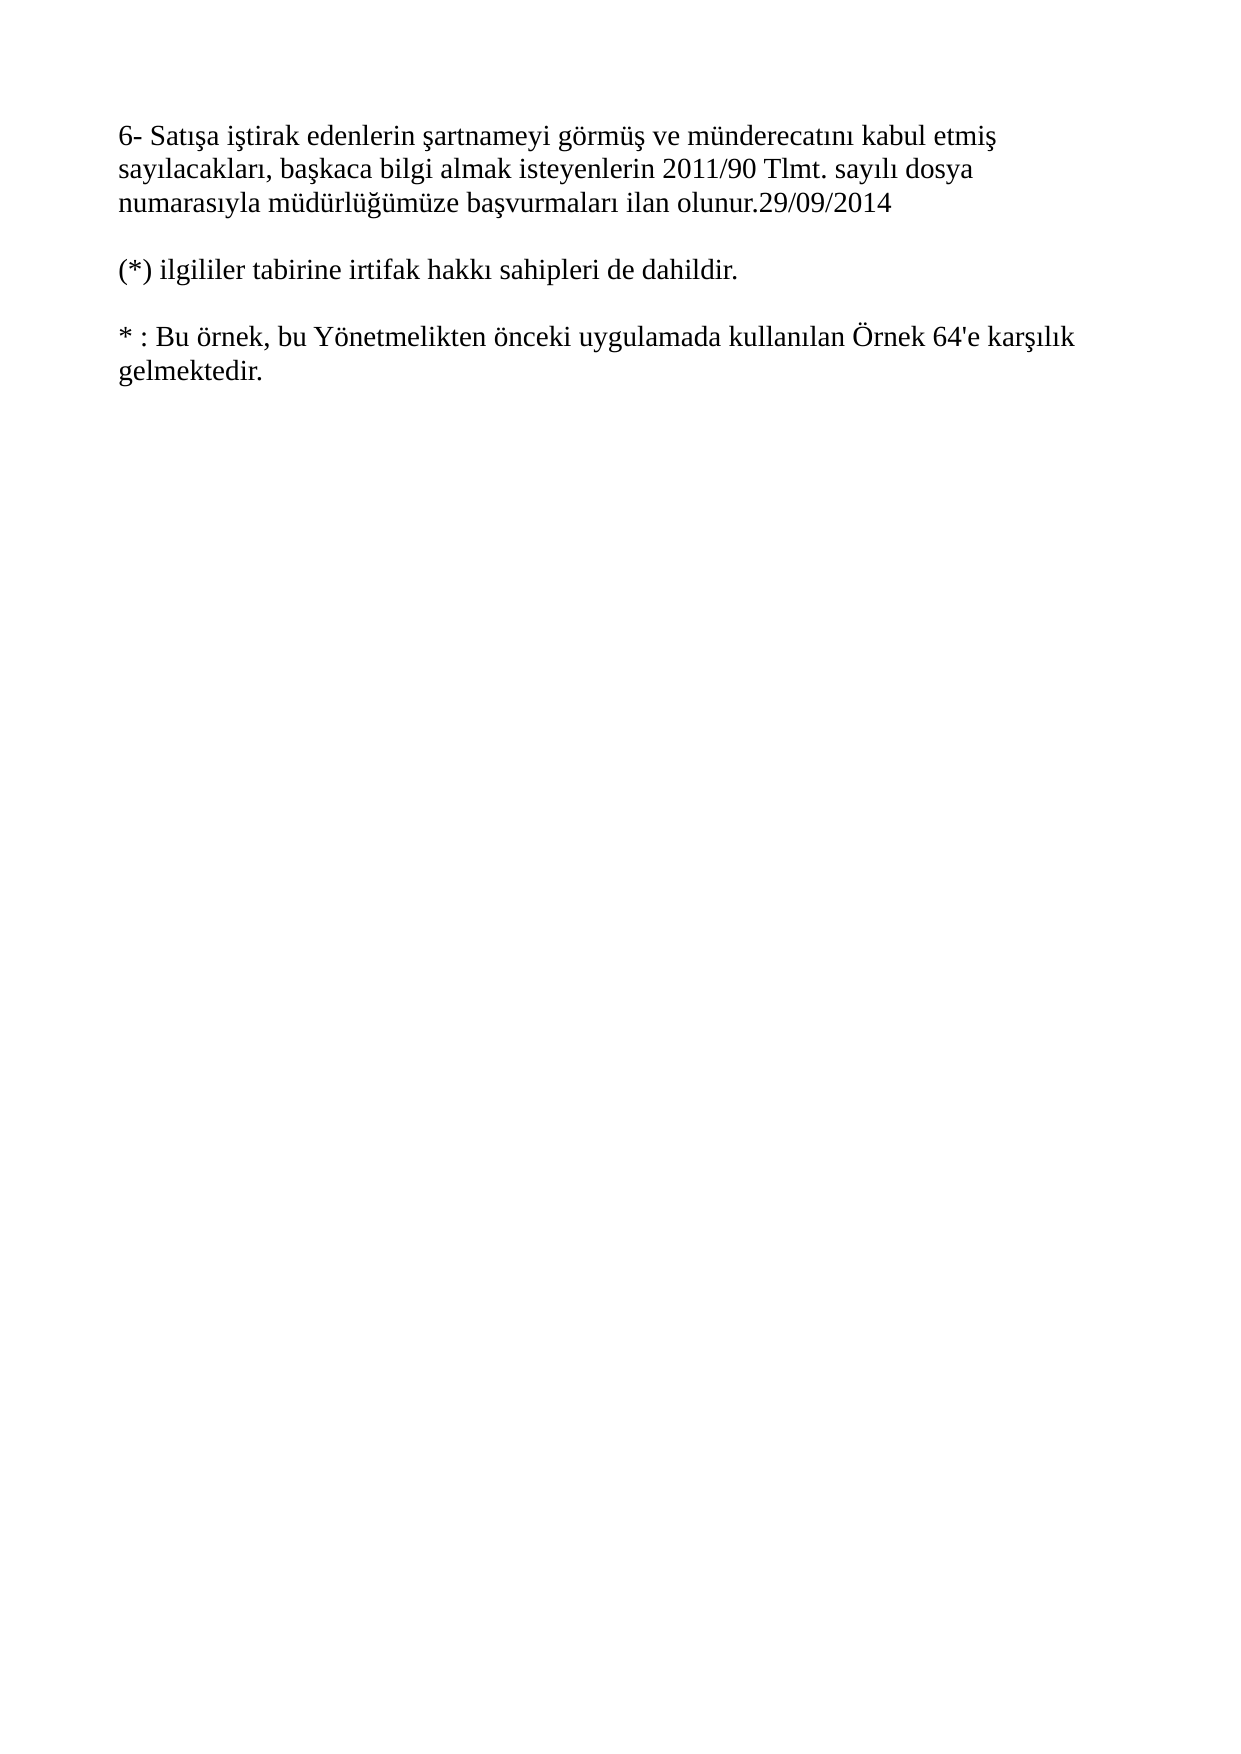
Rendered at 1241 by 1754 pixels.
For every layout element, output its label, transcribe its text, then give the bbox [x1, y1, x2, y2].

text * : Bu örnek, bu Yönetmelikten önceki uygulamada kullanılan Örnek 64'e karşılık gelmektedir. [118, 319, 1122, 386]
text 6- Satışa iştirak edenlerin şartnameyi görmüş ve münderecatını kabul etmiş sayılacakları, başkaca bilgi almak isteyenlerin 2011/90 Tlmt. sayılı dosya numarasıyla müdürlüğümüze başvurmaları ilan olunur.29/09/2014 [118, 118, 1122, 219]
text (*) ilgililer tabirine irtifak hakkı sahipleri de dahildir. [118, 252, 1122, 286]
